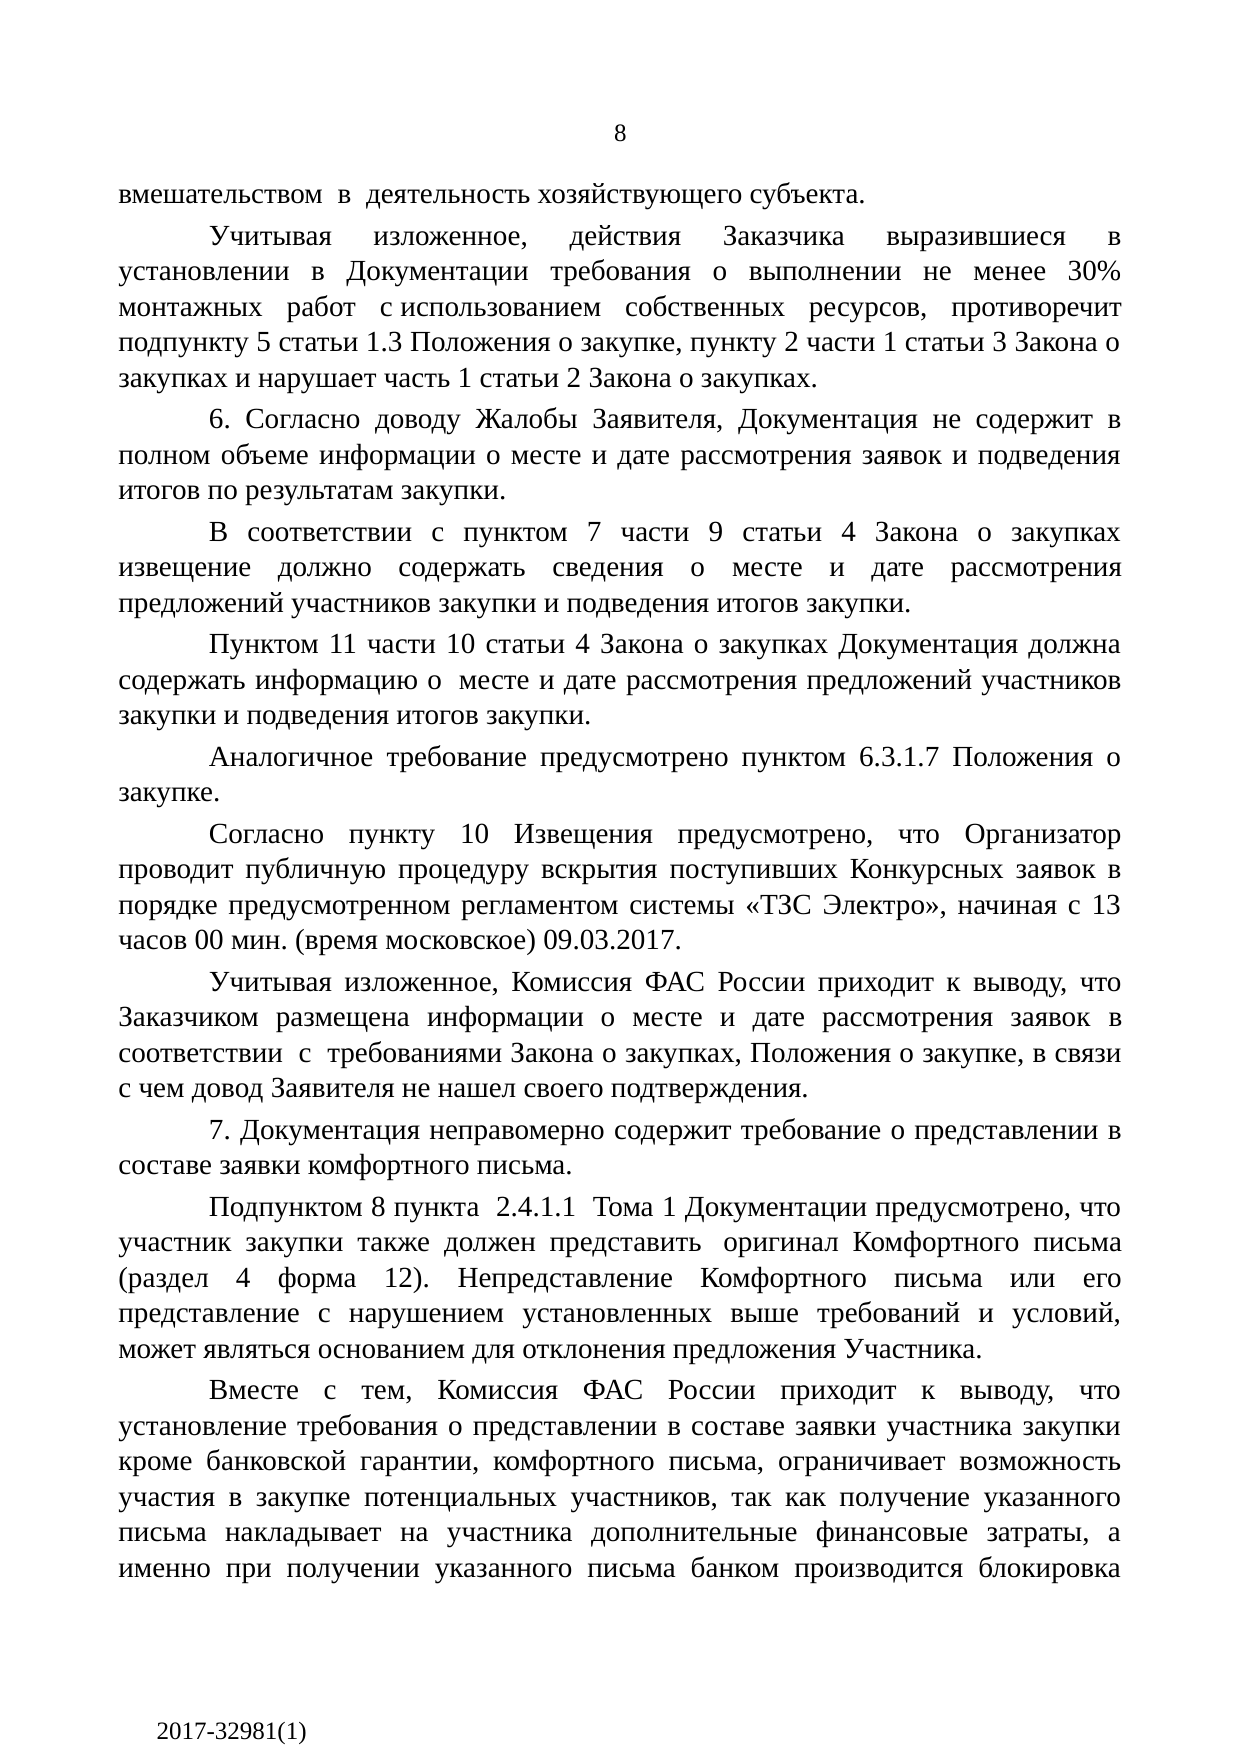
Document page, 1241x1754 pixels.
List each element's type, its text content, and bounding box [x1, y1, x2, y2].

text Согласно пункту 10 Извещения предусмотрено, что Организатор проводит публичную процедуру вскрытия поступивших Конкурсных заявок в порядке предусмотренном регламентом системы «ТЗС Электро», начиная с 13 часов 00 мин. (время московское) 09.03.2017. [118, 816, 1122, 956]
text Пунктом 11 части 10 статьи 4 Закона о закупках Документация должна содержать информацию о месте и дате рассмотрения предложений участников закупки и подведения итогов закупки. [118, 626, 1122, 731]
text 6. Согласно доводу Жалобы Заявителя, Документация не содержит в полном объеме информации о месте и дате рассмотрения заявок и подведения итогов по результатам закупки. [118, 401, 1122, 506]
text 7. Документация неправомерно содержит требование о представлении в составе заявки комфортного письма. [118, 1112, 1122, 1181]
text Подпунктом 8 пункта 2.4.1.1 Тома 1 Документации предусмотрено, что участник закупки также должен представить оригинал Комфортного письма (раздел 4 форма 12). Непредставление Комфортного письма или его представление с нарушением установленных выше требований и условий, может являться основанием для отклонения предложения Участника. [118, 1189, 1122, 1364]
text Аналогичное требование предусмотрено пунктом 6.3.1.7 Положения о закупке. [118, 739, 1122, 808]
text Вместе с тем, Комиссия ФАС России приходит к выводу, что установление требования о представлении в составе заявки участника закупки кроме банковской гарантии, комфортного письма, ограничивает возможность участия в закупке потенциальных участников, так как получение указанного письма накладывает на участника дополнительные финансовые затраты, а именно при получении указанного письма банком производится блокировка [118, 1372, 1122, 1583]
text Учитывая изложенное, Комиссия ФАС России приходит к выводу, что Заказчиком размещена информации о месте и дате рассмотрения заявок в соответствии с требованиями Закона о закупках, Положения о закупке, в связи с чем довод Заявителя не нашел своего подтверждения. [118, 964, 1122, 1104]
text В соответствии с пунктом 7 части 9 статьи 4 Закона о закупках извещение должно содержать сведения о месте и дате рассмотрения предложений участников закупки и подведения итогов закупки. [118, 514, 1122, 618]
text Учитывая изложенное, действия Заказчика выразившиеся в установлении в Документации требования о выполнении не менее 30% монтажных работ c использованием собственных ресурсов, противоречит подпункту 5 статьи 1.3 Положения о закупке, пункту 2 части 1 статьи 3 Закона о закупках и нарушает часть 1 статьи 2 Закона о закупках. [118, 218, 1122, 393]
text вмешательством в деятельность хозяйствующего субъекта. [118, 176, 1122, 210]
